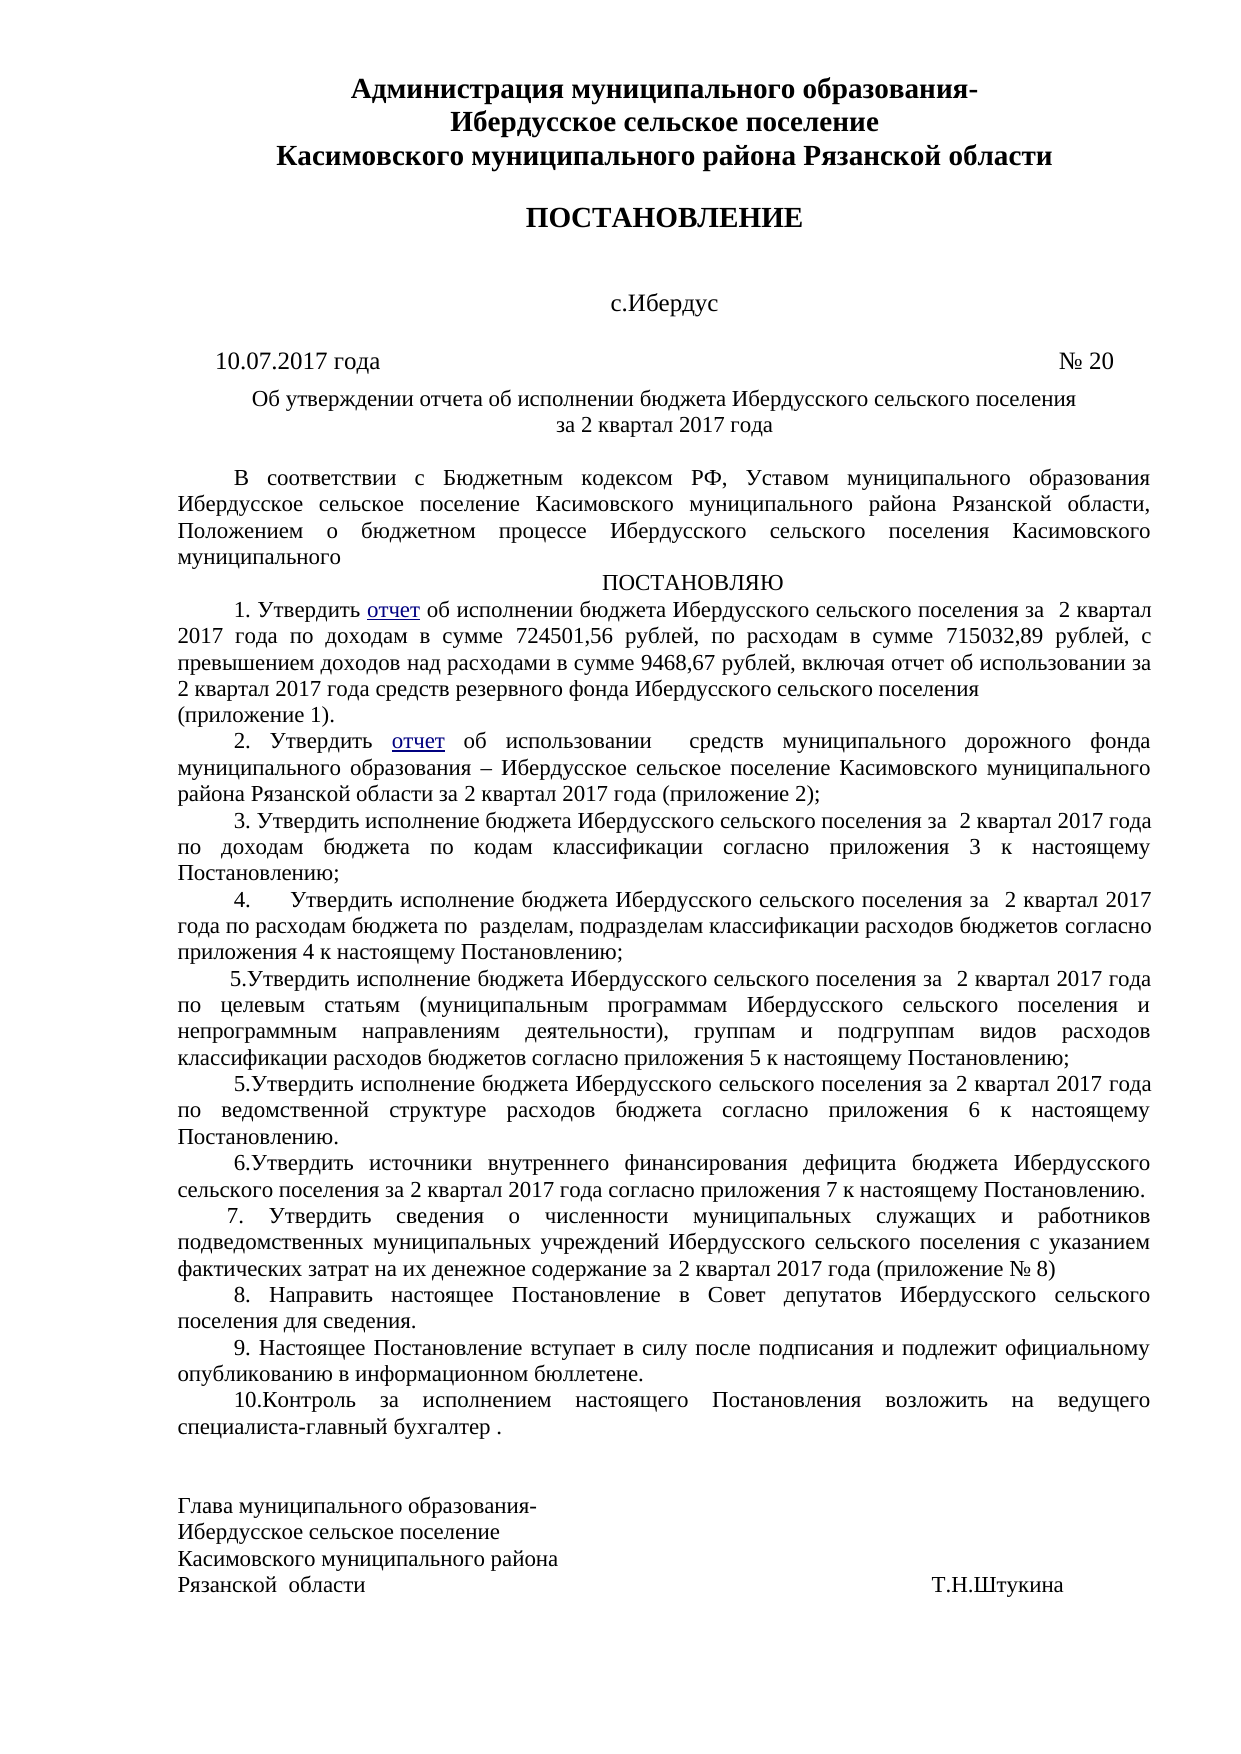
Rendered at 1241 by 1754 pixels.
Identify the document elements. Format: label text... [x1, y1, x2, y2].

text Глава муниципального образования- [177, 1492, 1152, 1518]
text 10.Контроль за исполнением настоящего Постановления возложить на ведущего специалиста-главный бухгалтер . [177, 1386, 1152, 1439]
title Администрация муниципального образования- [177, 71, 1152, 104]
text ПОСТАНОВЛЯЮ [177, 569, 1152, 596]
list Утвердить исполнение бюджета Ибердусского сельского поселения за 2 квартал 2017 года по расходам бюджета по разделам, подразделам классификации расходов бюджетов согласно приложения 4 к настоящему Постановлению; [177, 886, 1152, 965]
text 7. Утвердить сведения о численности муниципальных служащих и работников подведомственных муниципальных учреждений Ибердусского сельского поселения с указанием фактических затрат на их денежное содержание за 2 квартал 2017 года (приложение № 8) [177, 1202, 1152, 1281]
title за 2 квартал 2017 года [177, 411, 1152, 438]
subtitle с.Ибердус [177, 288, 1152, 316]
text В соответствии с Бюджетным кодексом РФ, Уставом муниципального образования Ибердусское сельское поселение Касимовского муниципального района Рязанской области, Положением о бюджетном процессе Ибердусского сельского поселения Касимовского муниципального [177, 464, 1152, 569]
text 2. Утвердить отчет об использовании средств муниципального дорожного фонда муниципального образования – Ибердусское сельское поселение Касимовского муниципального района Рязанской области за 2 квартал 2017 года (приложение 2); [177, 728, 1152, 807]
text 3. Утвердить исполнение бюджета Ибердусского сельского поселения за 2 квартал 2017 года по доходам бюджета по кодам классификации согласно приложения 3 к настоящему Постановлению; [177, 807, 1152, 886]
text Рязанской области Т.Н.Штукина [177, 1571, 1152, 1597]
text 5.Утвердить исполнение бюджета Ибердусского сельского поселения за 2 квартал 2017 года по целевым статьям (муниципальным программам Ибердусского сельского поселения и непрограммным направлениям деятельности), группам и подгруппам видов расходов классификации расходов бюджетов согласно приложения 5 к настоящему Постановлению; [177, 965, 1152, 1070]
subtitle 10.07.2017 года № 20 [177, 346, 1152, 374]
text (приложение 1). [177, 701, 1152, 728]
text Ибердусское сельское поселение [177, 104, 1152, 138]
text 6.Утвердить источники внутреннего финансирования дефицита бюджета Ибердусского сельского поселения за 2 квартал 2017 года согласно приложения 7 к настоящему Постановлению. [177, 1149, 1152, 1202]
text 1. Утвердить отчет об исполнении бюджета Ибердусского сельского поселения за 2 квартал 2017 года по доходам в сумме 724501,56 рублей, по расходам в сумме 715032,89 рублей, с превышением доходов над расходами в сумме 9468,67 рублей, включая отчет об использовании за 2 квартал 2017 года средств резервного фонда Ибердусского сельского поселения [177, 596, 1152, 701]
text Касимовского муниципального района Рязанской области [177, 138, 1152, 172]
text Ибердусское сельское поселение [177, 1518, 1152, 1544]
text 9. Настоящее Постановление вступает в силу после подписания и подлежит официальному опубликованию в информационном бюллетене. [177, 1334, 1152, 1386]
title Об утверждении отчета об исполнении бюджета Ибердусского сельского поселения [177, 385, 1152, 411]
text 8. Направить настоящее Постановление в Совет депутатов Ибердусского сельского поселения для сведения. [177, 1281, 1152, 1334]
text 5.Утвердить исполнение бюджета Ибердусского сельского поселения за 2 квартал 2017 года по ведомственной структуре расходов бюджета согласно приложения 6 к настоящему Постановлению. [177, 1070, 1152, 1149]
text Касимовского муниципального района [177, 1544, 1152, 1571]
text ПОСТАНОВЛЕНИЕ [177, 200, 1152, 234]
